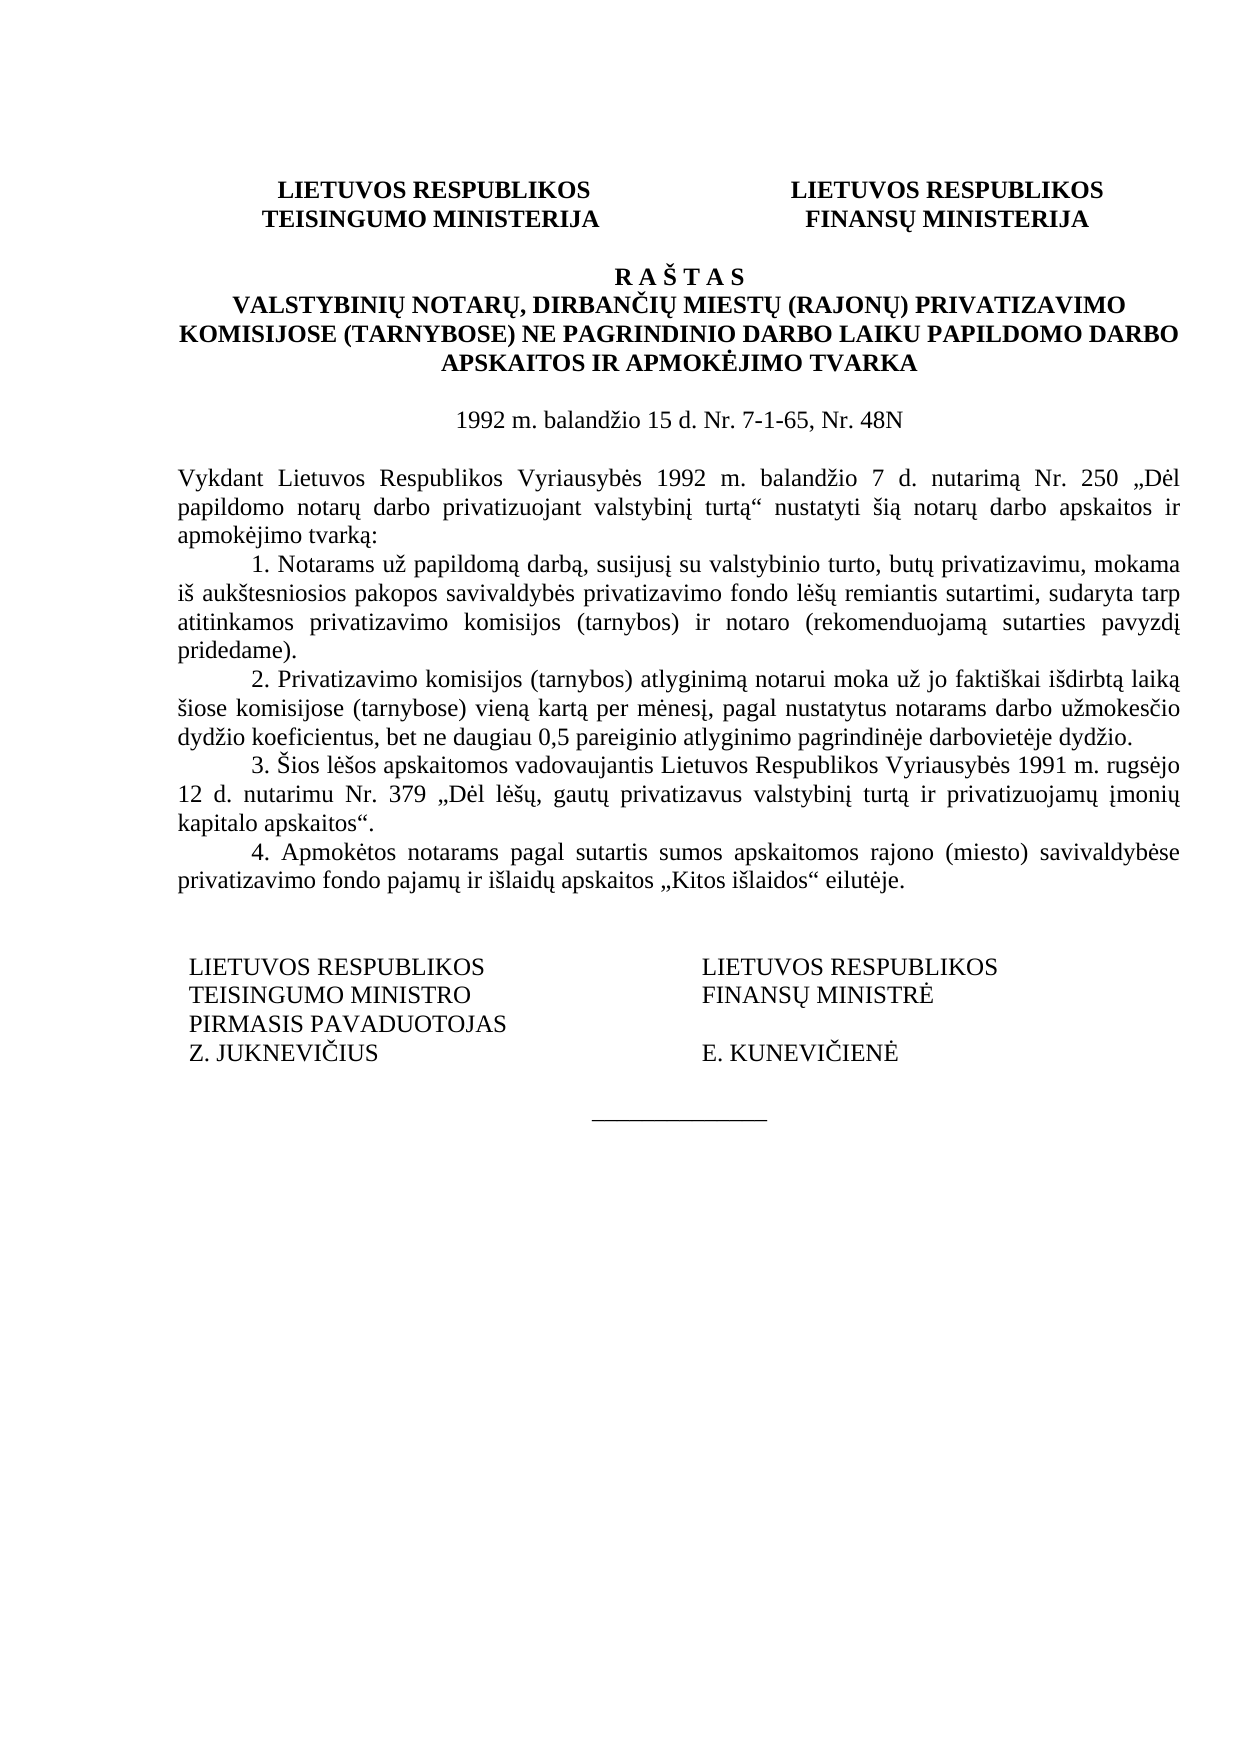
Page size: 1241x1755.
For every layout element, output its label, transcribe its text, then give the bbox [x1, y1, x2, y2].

table_header LIETUVOS RESPUBLIKOS [690, 952, 1204, 981]
table_cell FINANSŲ MINISTERIJA [690, 204, 1204, 233]
table_header LIETUVOS RESPUBLIKOS [177, 176, 690, 204]
text ______________ [177, 1096, 1181, 1124]
table_header LIETUVOS RESPUBLIKOS [690, 176, 1204, 204]
text RAŠTAS [177, 262, 1181, 291]
text 4. Apmokėtos notarams pagal sutartis sumos apskaitomos rajono (miesto) savivaldybėse privatizavimo fondo pajamų ir išlaidų apskaitos „Kitos išlaidos“ eilutėje. [177, 837, 1181, 894]
table_cell Z. JUKNEVIČIUS [177, 1038, 690, 1067]
text 1. Notarams už papildomą darbą, susijusį su valstybinio turto, butų privatizavimu, mokama iš aukštesniosios pakopos savivaldybės privatizavimo fondo lėšų remiantis sutartimi, sudaryta tarp atitinkamos privatizavimo komisijos (tarnybos) ir notaro (rekomenduojamą sutarties pavyzdį pridedame). [177, 549, 1181, 664]
table_cell TEISINGUMO MINISTERIJA [177, 204, 690, 233]
table_cell TEISINGUMO MINISTRO [177, 981, 690, 1009]
table_cell [690, 1009, 1204, 1038]
table_header LIETUVOS RESPUBLIKOS [177, 952, 690, 981]
text 1992 m. balandžio 15 d. Nr. 7-1-65, Nr. 48N [177, 406, 1181, 434]
text 2. Privatizavimo komisijos (tarnybos) atlyginimą notarui moka už jo faktiškai išdirbtą laiką šiose komisijose (tarnybose) vieną kartą per mėnesį, pagal nustatytus notarams darbo užmokesčio dydžio koeficientus, bet ne daugiau 0,5 pareiginio atlyginimo pagrindinėje darbovietėje dydžio. [177, 664, 1181, 751]
text 3. Šios lėšos apskaitomos vadovaujantis Lietuvos Respublikos Vyriausybės 1991 m. rugsėjo 12 d. nutarimu Nr. 379 „Dėl lėšų, gautų privatizavus valstybinį turtą ir privatizuojamų įmonių kapitalo apskaitos“. [177, 751, 1181, 837]
table_cell PIRMASIS PAVADUOTOJAS [177, 1009, 690, 1038]
text Vykdant Lietuvos Respublikos Vyriausybės 1992 m. balandžio 7 d. nutarimą Nr. 250 „Dėl papildomo notarų darbo privatizuojant valstybinį turtą“ nustatyti šią notarų darbo apskaitos ir apmokėjimo tvarką: [177, 463, 1181, 549]
table_cell E. KUNEVIČIENĖ [690, 1038, 1204, 1067]
text VALSTYBINIŲ NOTARŲ, DIRBANČIŲ MIESTŲ (RAJONŲ) PRIVATIZAVIMO KOMISIJOSE (TARNYBOSE) NE PAGRINDINIO DARBO LAIKU PAPILDOMO DARBO APSKAITOS IR APMOKĖJIMO TVARKA [177, 291, 1181, 377]
table_cell FINANSŲ MINISTRĖ [690, 981, 1204, 1009]
